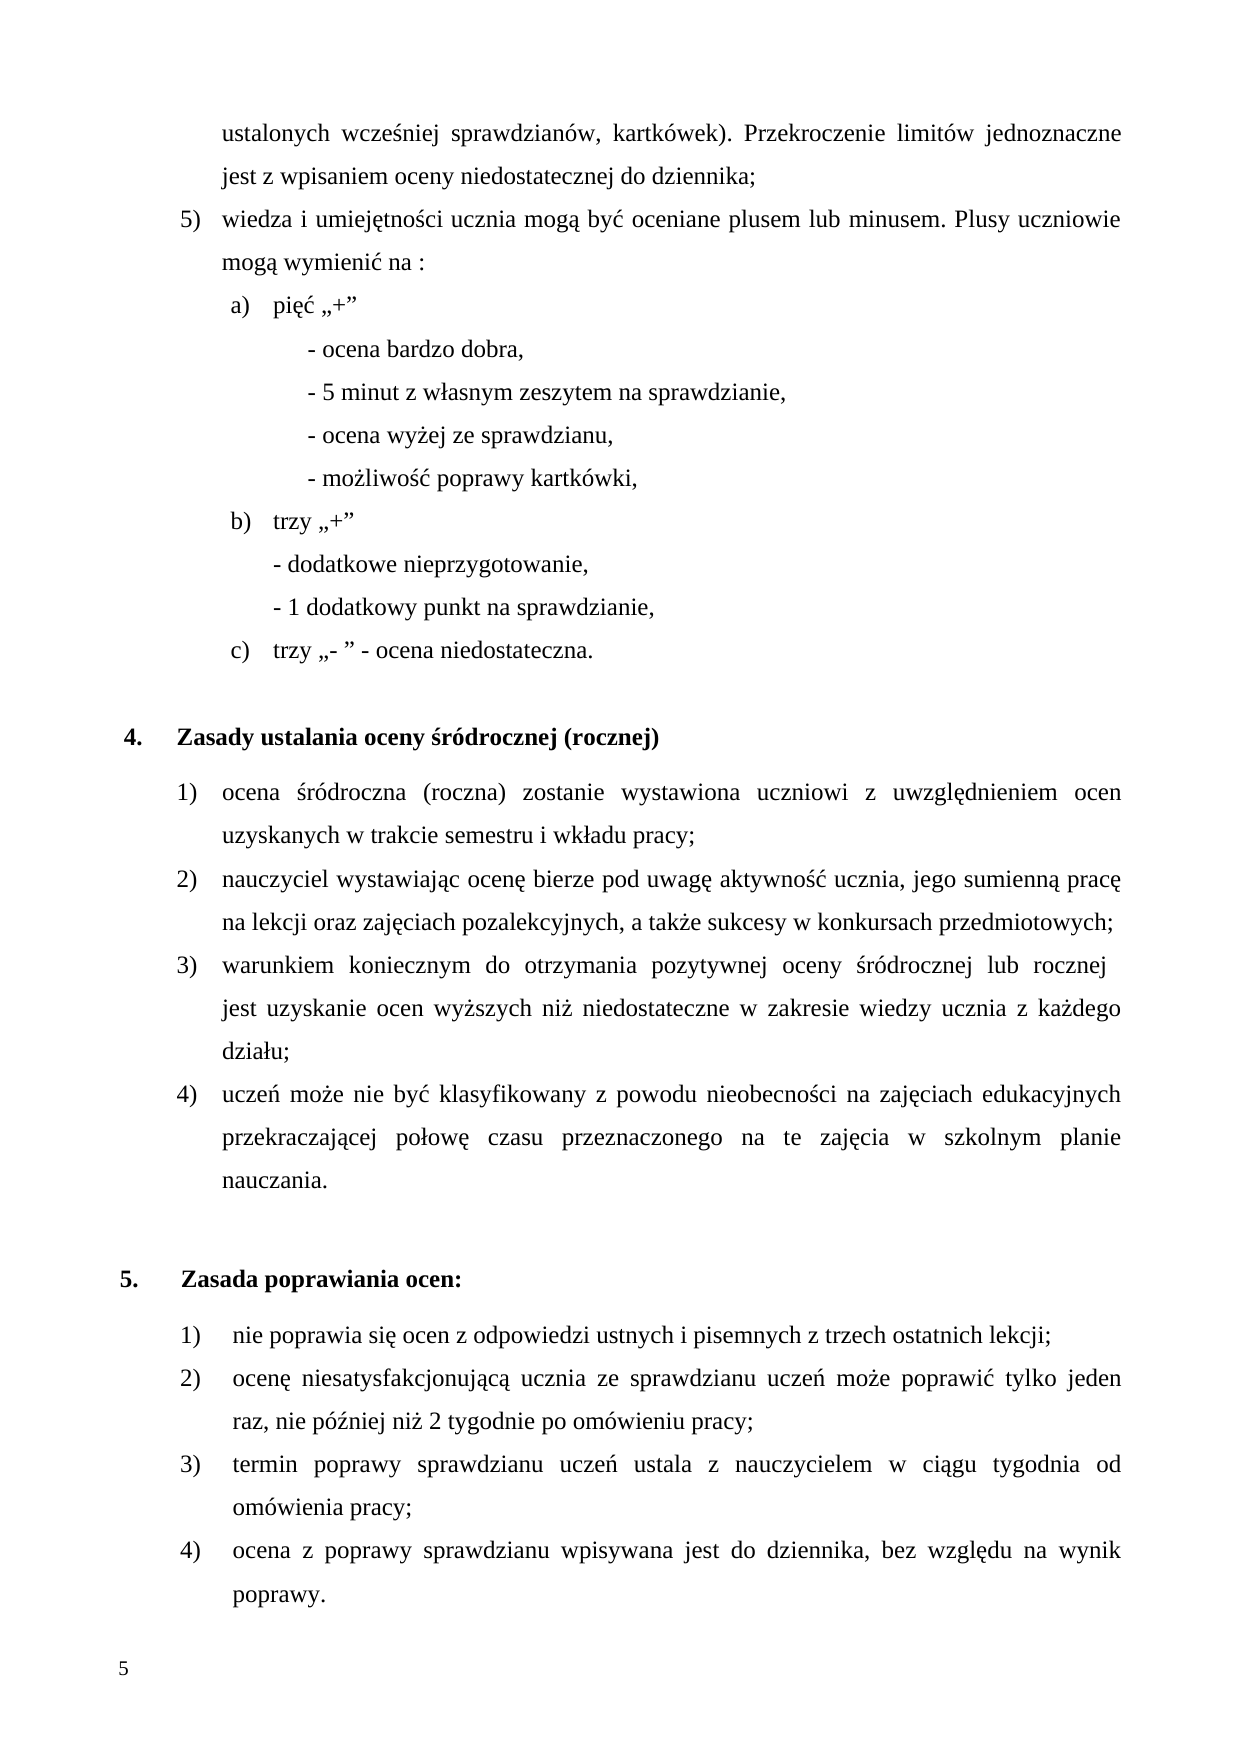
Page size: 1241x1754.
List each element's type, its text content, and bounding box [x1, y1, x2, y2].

list pięć „+” [230, 291, 1122, 319]
list ocenę niesatysfakcjonującą ucznia ze sprawdzianu uczeń może poprawić tylko jeden raz, nie później niż 2 tygodnie po omówieniu pracy; [180, 1363, 1122, 1435]
list trzy „+” [230, 506, 1122, 535]
list nie poprawia się ocen z odpowiedzi ustnych i pisemnych z trzech ostatnich lekcji; [180, 1320, 1122, 1349]
text - 1 dodatkowy punkt na sprawdzianie, [273, 592, 1122, 621]
text - dodatkowe nieprzygotowanie, [273, 549, 1122, 578]
list termin poprawy sprawdzianu uczeń ustala z nauczycielem w ciągu tygodnia od omówienia pracy; [180, 1449, 1122, 1521]
list nauczyciel wystawiając ocenę bierze pod uwagę aktywność ucznia, jego sumienną pracę na lekcji oraz zajęciach pozalekcyjnych, a także sukcesy w konkursach przedmiotowych; [176, 864, 1122, 936]
list - 5 minut z własnym zeszytem na sprawdzianie, [307, 377, 1122, 406]
list uczeń może nie być klasyfikowany z powodu nieobecności na zajęciach edukacyjnych przekraczającej połowę czasu przeznaczonego na te zajęcia w szkolnym planie nauczania. [176, 1079, 1122, 1194]
list trzy „- ” - ocena niedostateczna. [230, 636, 1122, 664]
list - ocena wyżej ze sprawdzianu, [307, 420, 1122, 449]
list - ocena bardzo dobra, [307, 334, 1122, 362]
list Zasada poprawiania ocen: [119, 1264, 1122, 1293]
list Zasady ustalania oceny śródrocznej (rocznej) [124, 722, 1122, 751]
list ocena z poprawy sprawdzianu wpisywana jest do dziennika, bez względu na wynik poprawy. [180, 1536, 1122, 1607]
list warunkiem koniecznym do otrzymania pozytywnej oceny śródrocznej lub rocznej jest uzyskanie ocen wyższych niż niedostateczne w zakresie wiedzy ucznia z każdego działu; [176, 950, 1122, 1065]
list wiedza i umiejętności ucznia mogą być oceniane plusem lub minusem. Plusy uczniowie mogą wymienić na : [180, 204, 1122, 276]
list - możliwość poprawy kartkówki, [307, 463, 1122, 492]
list ustalonych wcześniej sprawdzianów, kartkówek). Przekroczenie limitów jednoznaczne jest z wpisaniem oceny niedostatecznej do dziennika; [177, 118, 1122, 190]
list ocena śródroczna (roczna) zostanie wystawiona uczniowi z uwzględnieniem ocen uzyskanych w trakcie semestru i wkładu pracy; [176, 777, 1122, 849]
